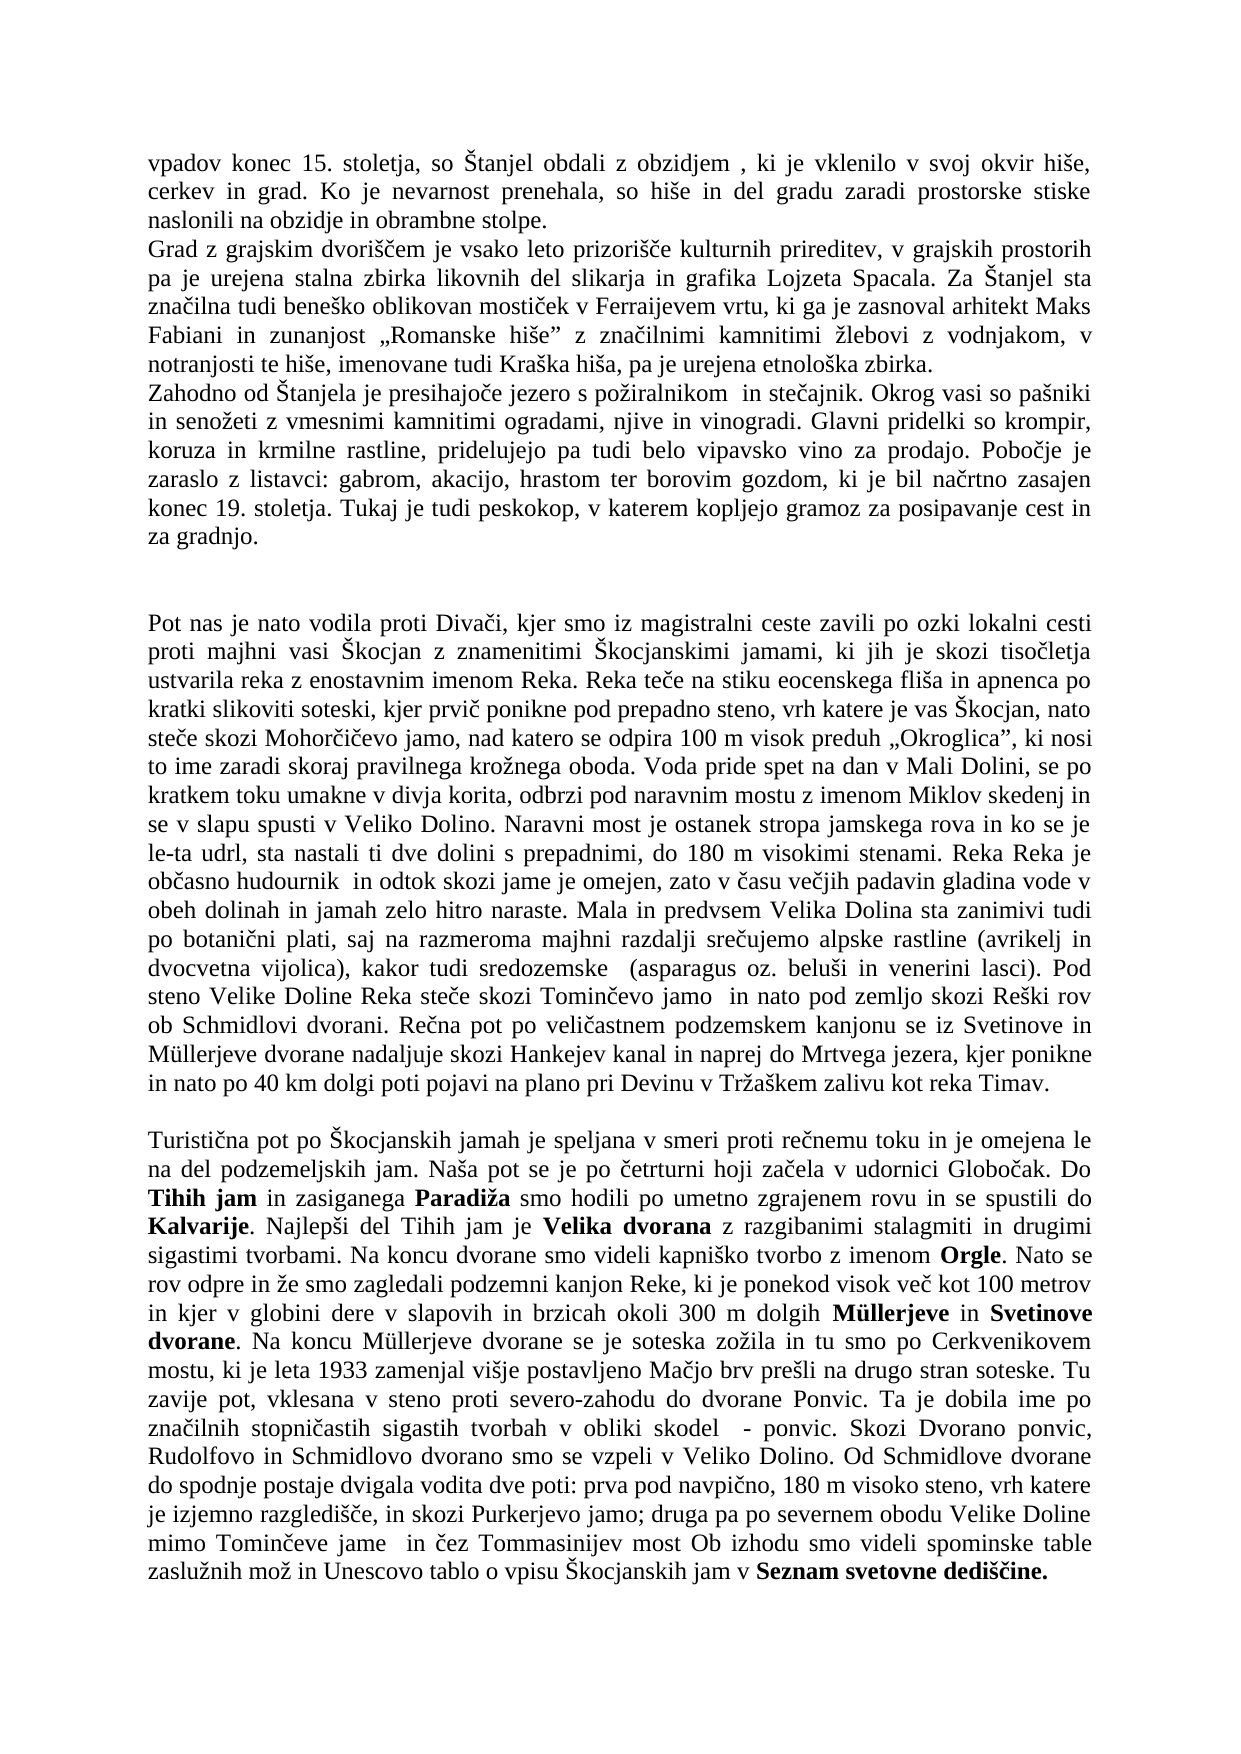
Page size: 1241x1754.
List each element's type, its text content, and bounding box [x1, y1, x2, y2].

text Zahodno od Štanjela je presihajoče jezero s požiralnikom in stečajnik. Okrog vasi so pašniki in senožeti z vmesnimi kamnitimi ogradami, njive in vinogradi. Glavni pridelki so krompir, koruza in krmilne rastline, pridelujejo pa tudi belo vipavsko vino za prodajo. Pobočje je zaraslo z listavci: gabrom, akacijo, hrastom ter borovim gozdom, ki je bil načrtno zasajen konec 19. stoletja. Tukaj je tudi peskokop, v katerem kopljejo gramoz za posipavanje cest in za gradnjo. [148, 378, 1093, 550]
text Pot nas je nato vodila proti Divači, kjer smo iz magistralni ceste zavili po ozki lokalni cesti proti majhni vasi Škocjan z znamenitimi Škocjanskimi jamami, ki jih je skozi tisočletja ustvarila reka z enostavnim imenom Reka. Reka teče na stiku eocenskega fliša in apnenca po kratki slikoviti soteski, kjer prvič ponikne pod prepadno steno, vrh katere je vas Škocjan, nato steče skozi Mohorčičevo jamo, nad katero se odpira 100 m visok preduh „Okroglica”, ki nosi to ime zaradi skoraj pravilnega krožnega oboda. Voda pride spet na dan v Mali Dolini, se po kratkem toku umakne v divja korita, odbrzi pod naravnim mostu z imenom Miklov skedenj in se v slapu spusti v Veliko Dolino. Naravni most je ostanek stropa jamskega rova in ko se je le-ta udrl, sta nastali ti dve dolini s prepadnimi, do 180 m visokimi stenami. Reka Reka je občasno hudournik in odtok skozi jame je omejen, zato v času večjih padavin gladina vode v obeh dolinah in jamah zelo hitro naraste. Mala in predvsem Velika Dolina sta zanimivi tudi po botanični plati, saj na razmeroma majhni razdalji srečujemo alpske rastline (avrikelj in dvocvetna vijolica), kakor tudi sredozemske (asparagus oz. beluši in venerini lasci). Pod steno Velike Doline Reka steče skozi Tominčevo jamo in nato pod zemljo skozi Reški rov ob Schmidlovi dvorani. Rečna pot po veličastnem podzemskem kanjonu se iz Svetinove in Müllerjeve dvorane nadaljuje skozi Hankejev kanal in naprej do Mrtvega jezera, kjer ponikne in nato po 40 km dolgi poti pojavi na plano pri Devinu v Tržaškem zalivu kot reka Timav. [148, 608, 1093, 1096]
text vpadov konec 15. stoletja, so Štanjel obdali z obzidjem , ki je vklenilo v svoj okvir hiše, cerkev in grad. Ko je nevarnost prenehala, so hiše in del gradu zaradi prostorske stiske naslonili na obzidje in obrambne stolpe. [148, 148, 1093, 234]
text Turistična pot po Škocjanskih jamah je speljana v smeri proti rečnemu toku in je omejena le na del podzemeljskih jam. Naša pot se je po četrturni hoji začela v udornici Globočak. Do Tihih jam in zasiganega Paradiža smo hodili po umetno zgrajenem rovu in se spustili do Kalvarije. Najlepši del Tihih jam je Velika dvorana z razgibanimi stalagmiti in drugimi sigastimi tvorbami. Na koncu dvorane smo videli kapniško tvorbo z imenom Orgle. Nato se rov odpre in že smo zagledali podzemni kanjon Reke, ki je ponekod visok več kot 100 metrov in kjer v globini dere v slapovih in brzicah okoli 300 m dolgih Müllerjeve in Svetinove dvorane. Na koncu Müllerjeve dvorane se je soteska zožila in tu smo po Cerkvenikovem mostu, ki je leta 1933 zamenjal višje postavljeno Mačjo brv prešli na drugo stran soteske. Tu zavije pot, vklesana v steno proti severo-zahodu do dvorane Ponvic. Ta je dobila ime po značilnih stopničastih sigastih tvorbah v obliki skodel - ponvic. Skozi Dvorano ponvic, Rudolfovo in Schmidlovo dvorano smo se vzpeli v Veliko Dolino. Od Schmidlove dvorane do spodnje postaje dvigala vodita dve poti: prva pod navpično, 180 m visoko steno, vrh katere je izjemno razgledišče, in skozi Purkerjevo jamo; druga pa po severnem obodu Velike Doline mimo Tominčeve jame in čez Tommasinijev most Ob izhodu smo videli spominske table zaslužnih mož in Unescovo tablo o vpisu Škocjanskih jam v Seznam svetovne dediščine. [148, 1125, 1093, 1585]
text Grad z grajskim dvoriščem je vsako leto prizorišče kulturnih prireditev, v grajskih prostorih pa je urejena stalna zbirka likovnih del slikarja in grafika Lojzeta Spacala. Za Štanjel sta značilna tudi beneško oblikovan mostiček v Ferraijevem vrtu, ki ga je zasnoval arhitekt Maks Fabiani in zunanjost „Romanske hiše” z značilnimi kamnitimi žlebovi z vodnjakom, v notranjosti te hiše, imenovane tudi Kraška hiša, pa je urejena etnološka zbirka. [148, 234, 1093, 378]
